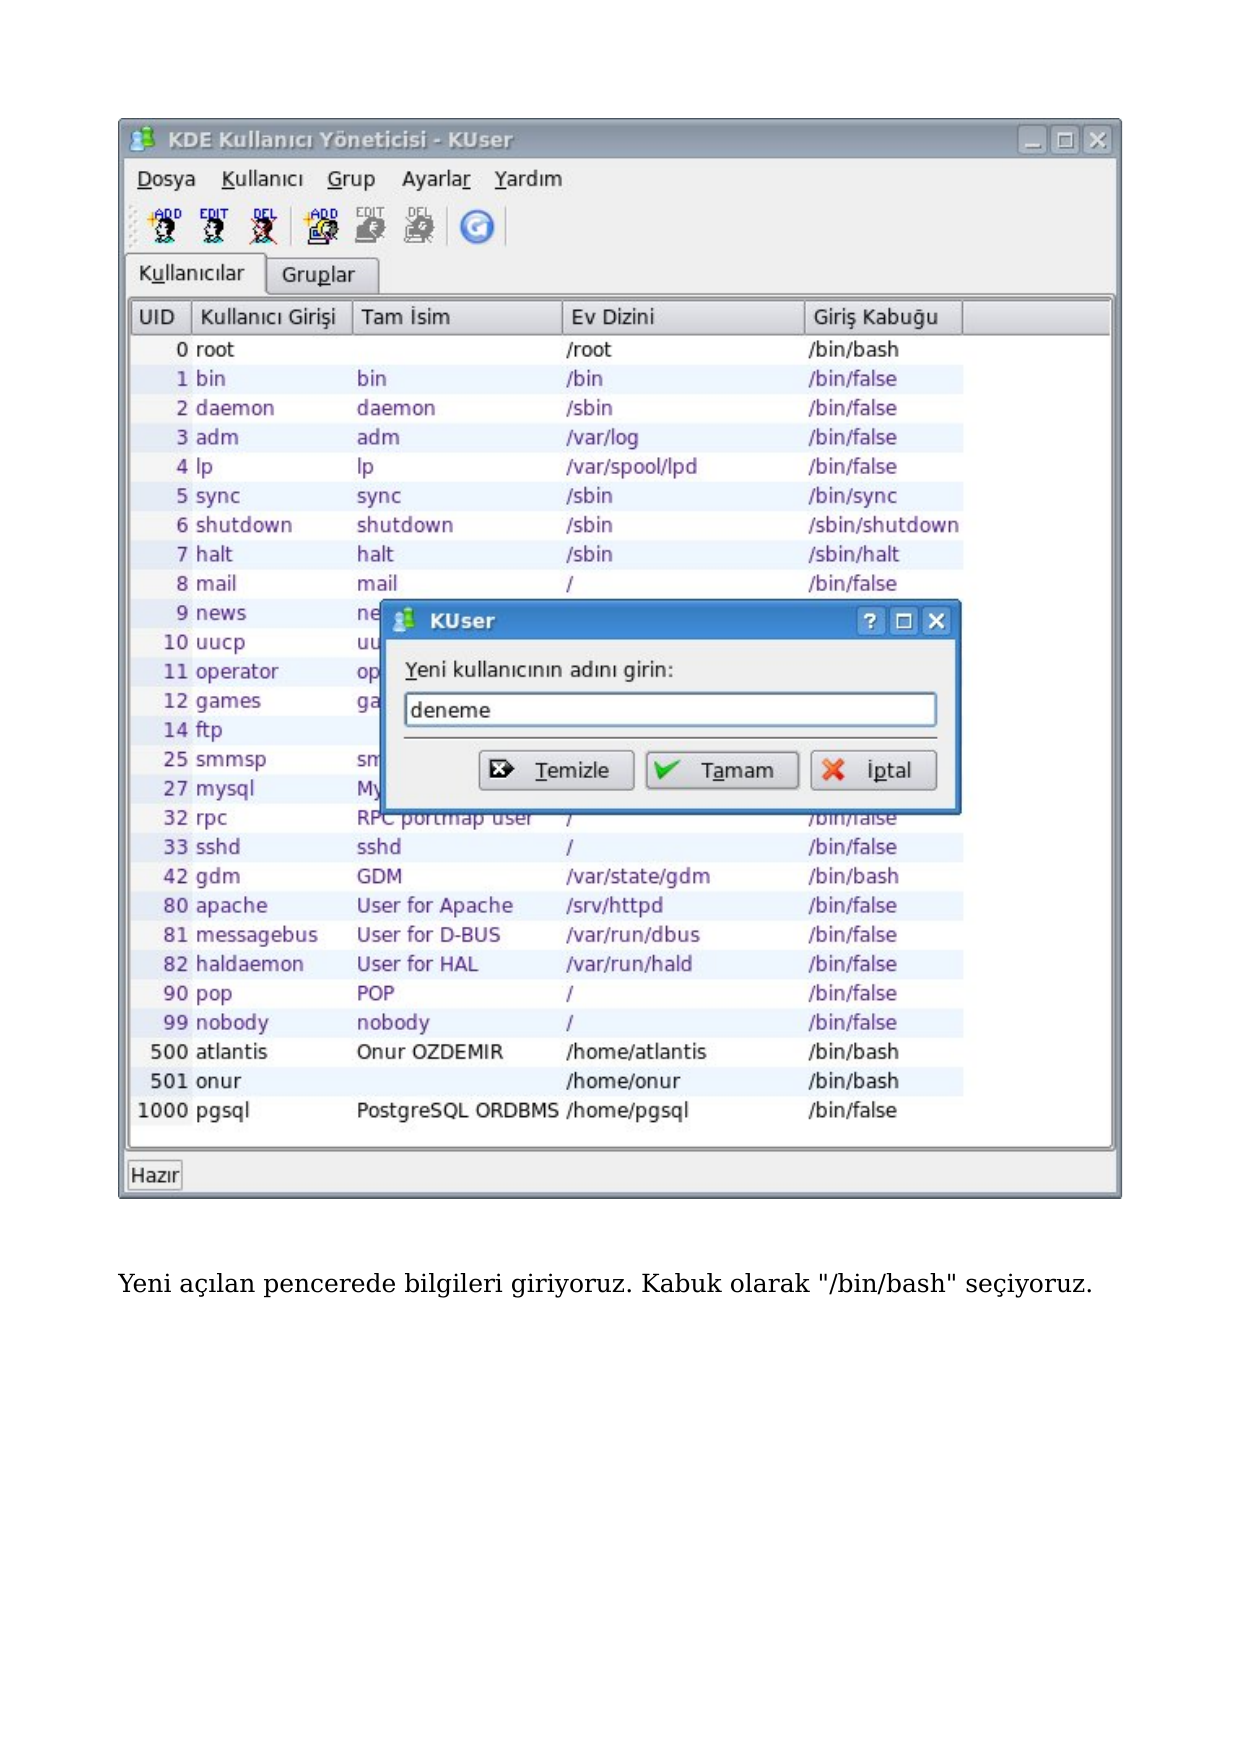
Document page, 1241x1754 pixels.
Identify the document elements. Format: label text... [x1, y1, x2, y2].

text Yeni açılan pencerede bilgileri giriyoruz. Kabuk olarak "/bin/bash" seçiyoruz. [118, 1240, 1122, 1298]
picture [118, 118, 1123, 1199]
